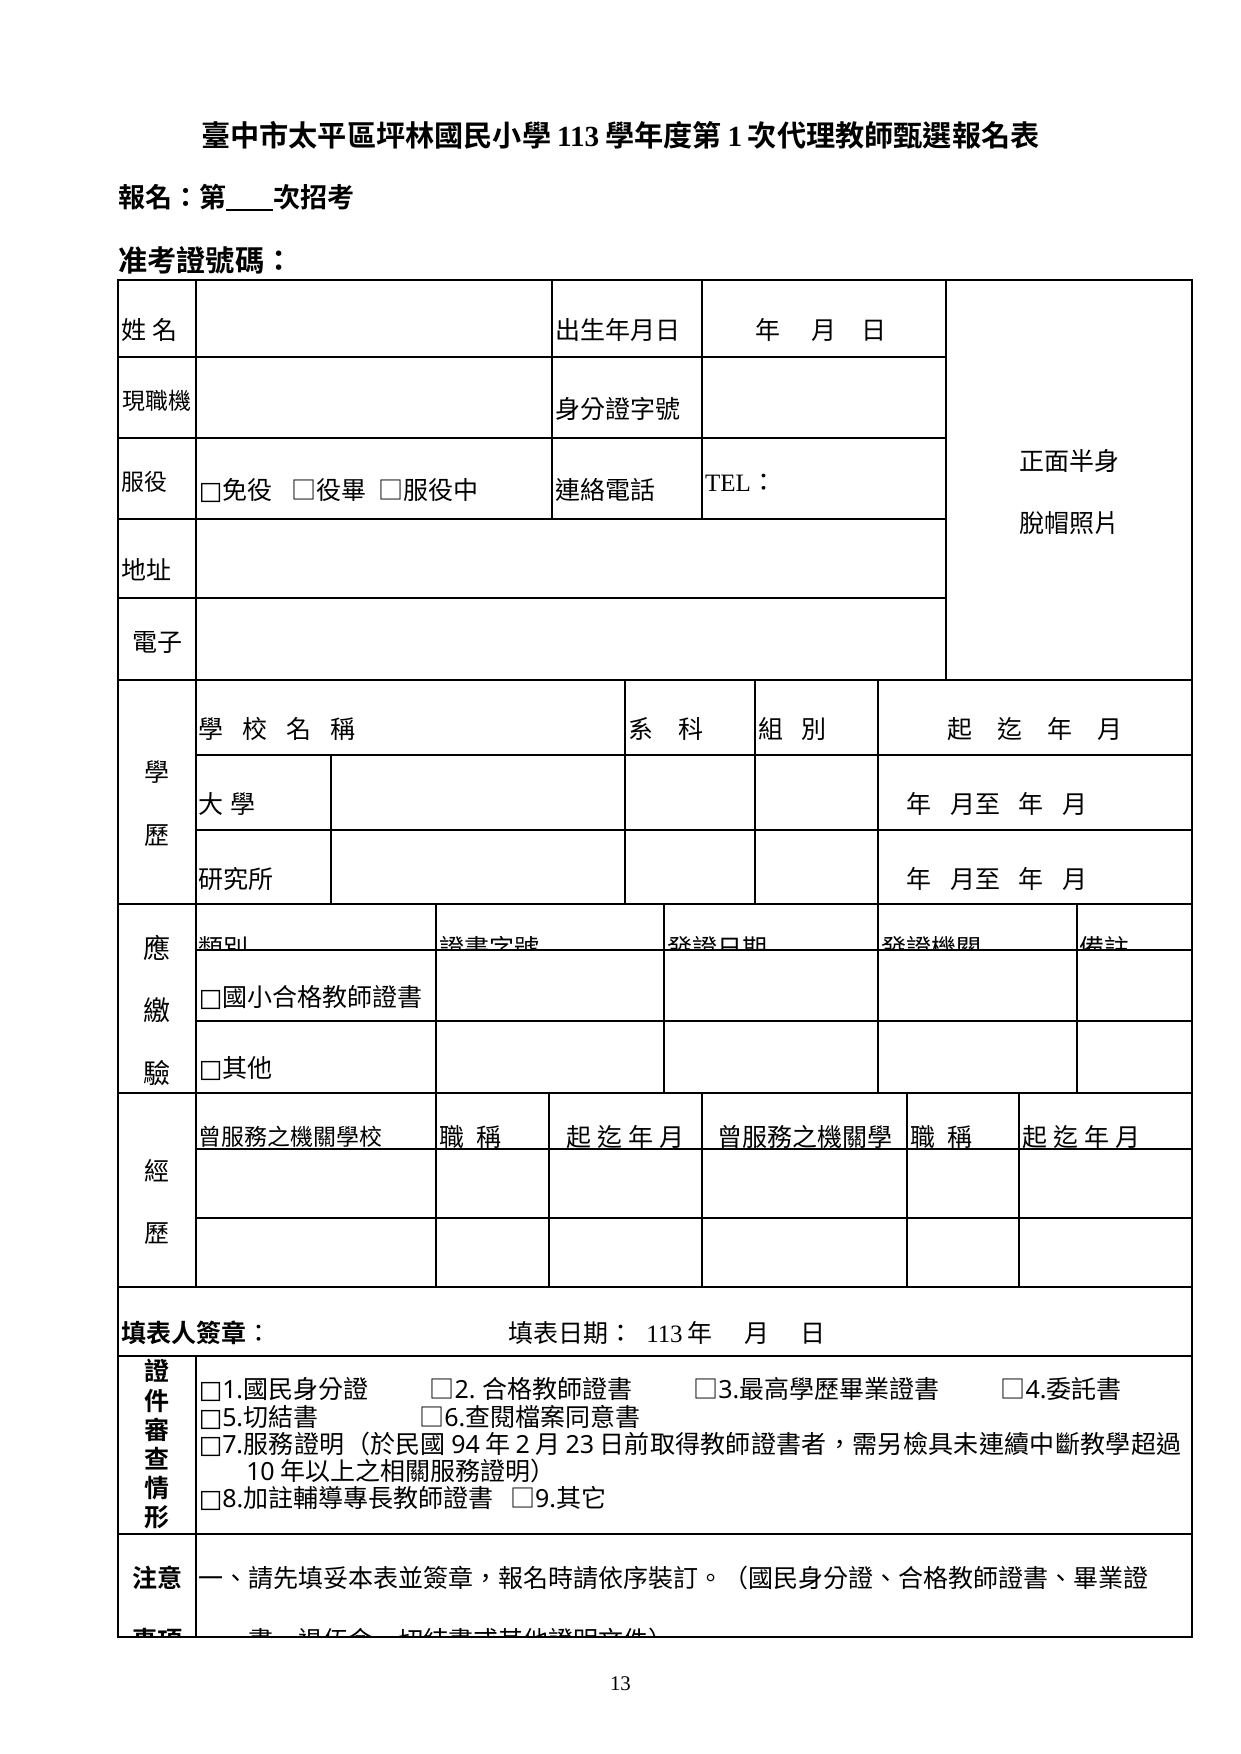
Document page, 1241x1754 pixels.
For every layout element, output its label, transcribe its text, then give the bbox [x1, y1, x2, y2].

table_cell [332, 756, 624, 829]
table_cell 年 月至 年 月 [879, 831, 1191, 902]
table_cell 大 學 [197, 756, 330, 829]
table_cell 系 科 [626, 681, 754, 754]
table_cell [550, 1219, 701, 1286]
table_cell □免役 □役畢 □服役中 [197, 439, 551, 518]
table_cell □其他 [197, 1022, 435, 1092]
table_cell [197, 599, 945, 679]
table_cell 連絡電話 [553, 439, 701, 518]
table_cell [437, 1150, 548, 1217]
table_cell 應繳驗證件 [119, 905, 195, 1092]
table_header 出生年月日 [553, 281, 701, 356]
table_cell 現職機關學校 [119, 358, 195, 437]
table_cell 研究所 [197, 831, 330, 902]
table_cell 年 月至 年 月 [879, 756, 1191, 829]
table_cell 起 迄 年 月 [1020, 1094, 1191, 1148]
table_header 正面半身 脫帽照片 [947, 281, 1191, 679]
table_cell 證件審查情形 [119, 1357, 195, 1533]
table_cell 學 校 名 稱 [197, 681, 624, 754]
table_cell 經 歷 [119, 1094, 195, 1286]
table_cell 一、請先填妥本表並簽章，報名時請依序裝訂。（國民身分證、合格教師證書、畢業證書、退伍令、切結書或其他證明文件） 二、相關證件以原始證件為準，正本驗畢發還，影本留查（請以A4影印）。 [197, 1535, 1191, 1636]
table_cell [626, 831, 754, 902]
table_cell [908, 1150, 1018, 1217]
table_cell [437, 1219, 548, 1286]
table_cell [1078, 951, 1191, 1020]
table_cell 曾服務之機關學校 [823, 1130, 832, 1148]
text 臺中市太平區坪林國民小學113學年度第1次代理教師甄選報名表 [118, 92, 1122, 154]
table_cell 起 迄 年 月 [550, 1094, 701, 1148]
table_header 姓 名 [119, 281, 195, 356]
table_cell [756, 756, 877, 829]
table_cell [197, 358, 551, 437]
table_cell 曾服務之機關學校 [197, 1094, 435, 1148]
table_cell [626, 756, 754, 829]
table_cell [665, 951, 877, 1020]
table_cell [197, 1150, 435, 1217]
table_header [197, 281, 551, 356]
table_header 年 月 日 [703, 281, 945, 356]
table_cell 身分證字號 [553, 358, 701, 437]
table_cell 學 歷 [119, 681, 195, 902]
table_cell [703, 358, 945, 437]
table_cell 備註 [1078, 905, 1191, 949]
table_cell [879, 951, 1076, 1020]
table_cell 服役 情形 [119, 439, 195, 518]
table_cell [332, 831, 624, 902]
text 報名：第 次招考 [118, 154, 1122, 217]
text 准考證號碼： [118, 217, 1122, 279]
table_cell 起 迄 年 月 [879, 681, 1191, 754]
table_cell [1078, 1022, 1191, 1092]
table_cell 發證日期 [665, 905, 877, 949]
table_cell [908, 1219, 1018, 1286]
table_cell 組 別 [756, 681, 877, 754]
table_cell [756, 831, 877, 902]
table_cell 地址 [119, 520, 195, 597]
table_cell [1020, 1219, 1191, 1286]
table_cell 發證機關 [879, 905, 1076, 949]
table_cell □1.國民身分證 □2. 合格教師證書 □3.最高學歷畢業證書 □4.委託書 □5.切結書 □6.查閱檔案同意書 □7.服務證明（於民國94年2月23日前取得教師證書者，需另檢具未連續中斷教學超過10年以上之相關服務證明） □8.加註輔導專長教師證書 □9.其它 [197, 1357, 1191, 1533]
table_cell [665, 1022, 877, 1092]
table_cell [1020, 1150, 1191, 1217]
table_cell 電子郵 件 [119, 599, 195, 679]
table_cell TEL： 手機： [703, 439, 945, 518]
table_cell [703, 1219, 906, 1286]
table_cell 注意 事項 [119, 1535, 195, 1636]
table_cell [437, 951, 663, 1020]
table_cell 填表人簽章： 填表日期： 113年 月 日 [119, 1288, 1191, 1355]
table_cell [703, 1150, 906, 1217]
table_cell [197, 1219, 435, 1286]
table_cell 職 稱 [437, 1094, 548, 1148]
table_cell [879, 1022, 1076, 1092]
table_cell □國小合格教師證書 [197, 951, 435, 1020]
table_cell [437, 1022, 663, 1092]
table_cell 曾服務之機關學校 [703, 1094, 906, 1148]
table_cell 證書字號 [437, 905, 663, 949]
table_cell 類別 [197, 905, 435, 949]
table_cell [197, 520, 945, 597]
table_cell [550, 1150, 701, 1217]
table_cell 職 稱 [908, 1094, 1018, 1148]
